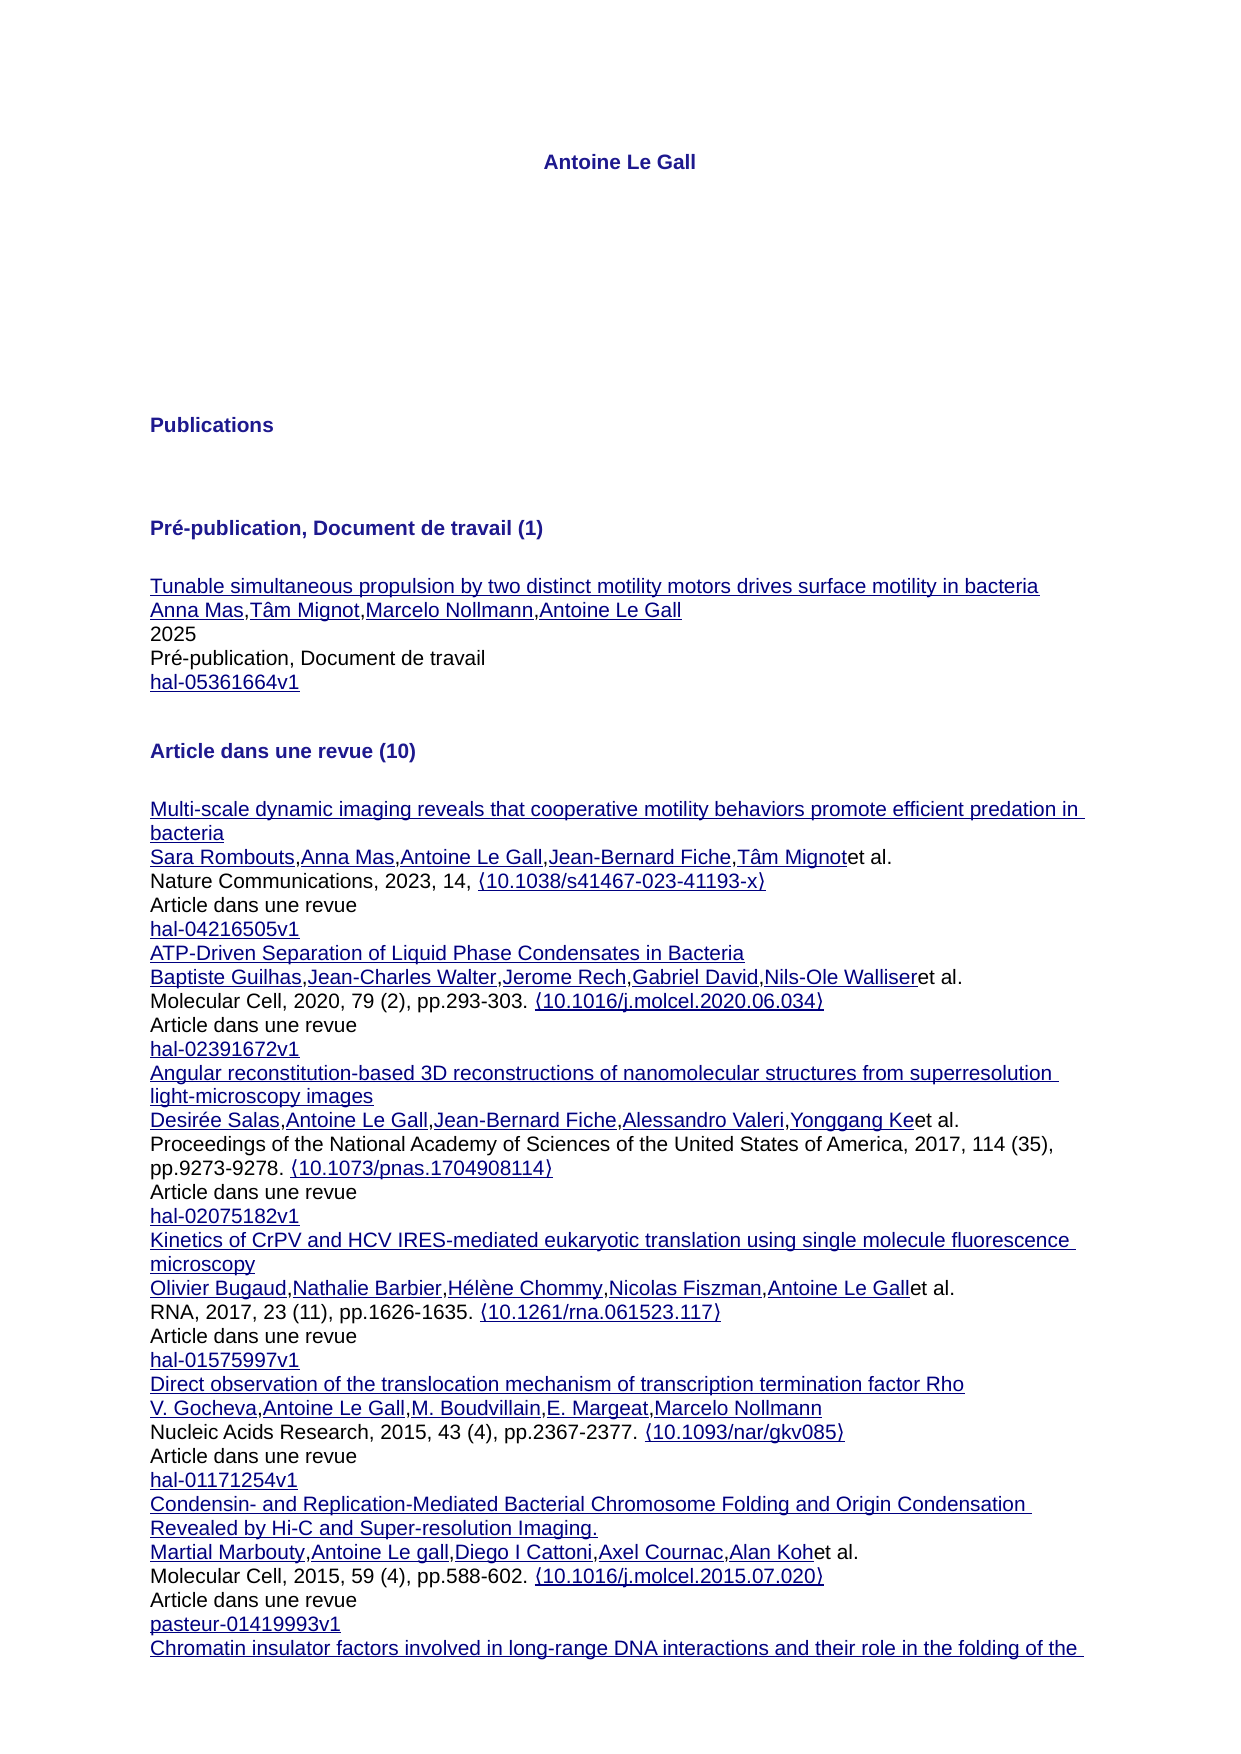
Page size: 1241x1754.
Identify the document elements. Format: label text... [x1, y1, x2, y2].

table_cell Angular reconstitution-based 3D reconstructions of nanomolecular structures from superresolution light-microscopy images Desirée Salas,Antoine Le Gall,Jean-Bernard Fiche,Alessandro Valeri,Yonggang Keet al. Proceedings of the National Academy of Sciences of the United States of America, 2017, 114 (35), pp.9273-9278. ⟨10.1073/pnas.1704908114⟩ Article dans une revue hal-02075182v1 [150, 1060, 1090, 1228]
table_cell Condensin- and Replication-Mediated Bacterial Chromosome Folding and Origin Condensation Revealed by Hi-C and Super-resolution Imaging. Martial Marbouty,Antoine Le gall,Diego I Cattoni,Axel Cournac,Alan Kohet al. Molecular Cell, 2015, 59 (4), pp.588-602. ⟨10.1016/j.molcel.2015.07.020⟩ Article dans une revue pasteur-01419993v1 [150, 1492, 1090, 1635]
table_cell ATP-Driven Separation of Liquid Phase Condensates in Bacteria Baptiste Guilhas,Jean-Charles Walter,Jerome Rech,Gabriel David,Nils-Ole Walliseret al. Molecular Cell, 2020, 79 (2), pp.293-303. ⟨10.1016/j.molcel.2020.06.034⟩ Article dans une revue hal-02391672v1 [150, 941, 1090, 1060]
table_cell Chromatin insulator factors involved in long-range DNA interactions and their role in the folding of the [150, 1635, 1090, 1659]
subtitle Pré-publication, Document de travail (1) [150, 516, 1090, 539]
subtitle Publications [150, 412, 1090, 436]
table_header Multi-scale dynamic imaging reveals that cooperative motility behaviors promote efficient predation in bacteria Sara Rombouts,Anna Mas,Antoine Le Gall,Jean-Bernard Fiche,Tâm Mignotet al. Nature Communications, 2023, 14, ⟨10.1038/s41467-023-41193-x⟩ Article dans une revue hal-04216505v1 [150, 797, 1090, 941]
table_cell Kinetics of CrPV and HCV IRES-mediated eukaryotic translation using single molecule fluorescence microscopy Olivier Bugaud,Nathalie Barbier,Hélène Chommy,Nicolas Fiszman,Antoine Le Gallet al. RNA, 2017, 23 (11), pp.1626-1635. ⟨10.1261/rna.061523.117⟩ Article dans une revue hal-01575997v1 [150, 1228, 1090, 1372]
table_cell Direct observation of the translocation mechanism of transcription termination factor Rho V. Gocheva,Antoine Le Gall,M. Boudvillain,E. Margeat,Marcelo Nollmann Nucleic Acids Research, 2015, 43 (4), pp.2367-2377. ⟨10.1093/nar/gkv085⟩ Article dans une revue hal-01171254v1 [150, 1372, 1090, 1492]
subtitle Article dans une revue (10) [150, 738, 1090, 762]
table_header Tunable simultaneous propulsion by two distinct motility motors drives surface motility in bacteria Anna Mas,Tâm Mignot,Marcelo Nollmann,Antoine Le Gall 2025 Pré-publication, Document de travail hal-05361664v1 [150, 574, 1090, 694]
subtitle Antoine Le Gall [150, 150, 1090, 174]
